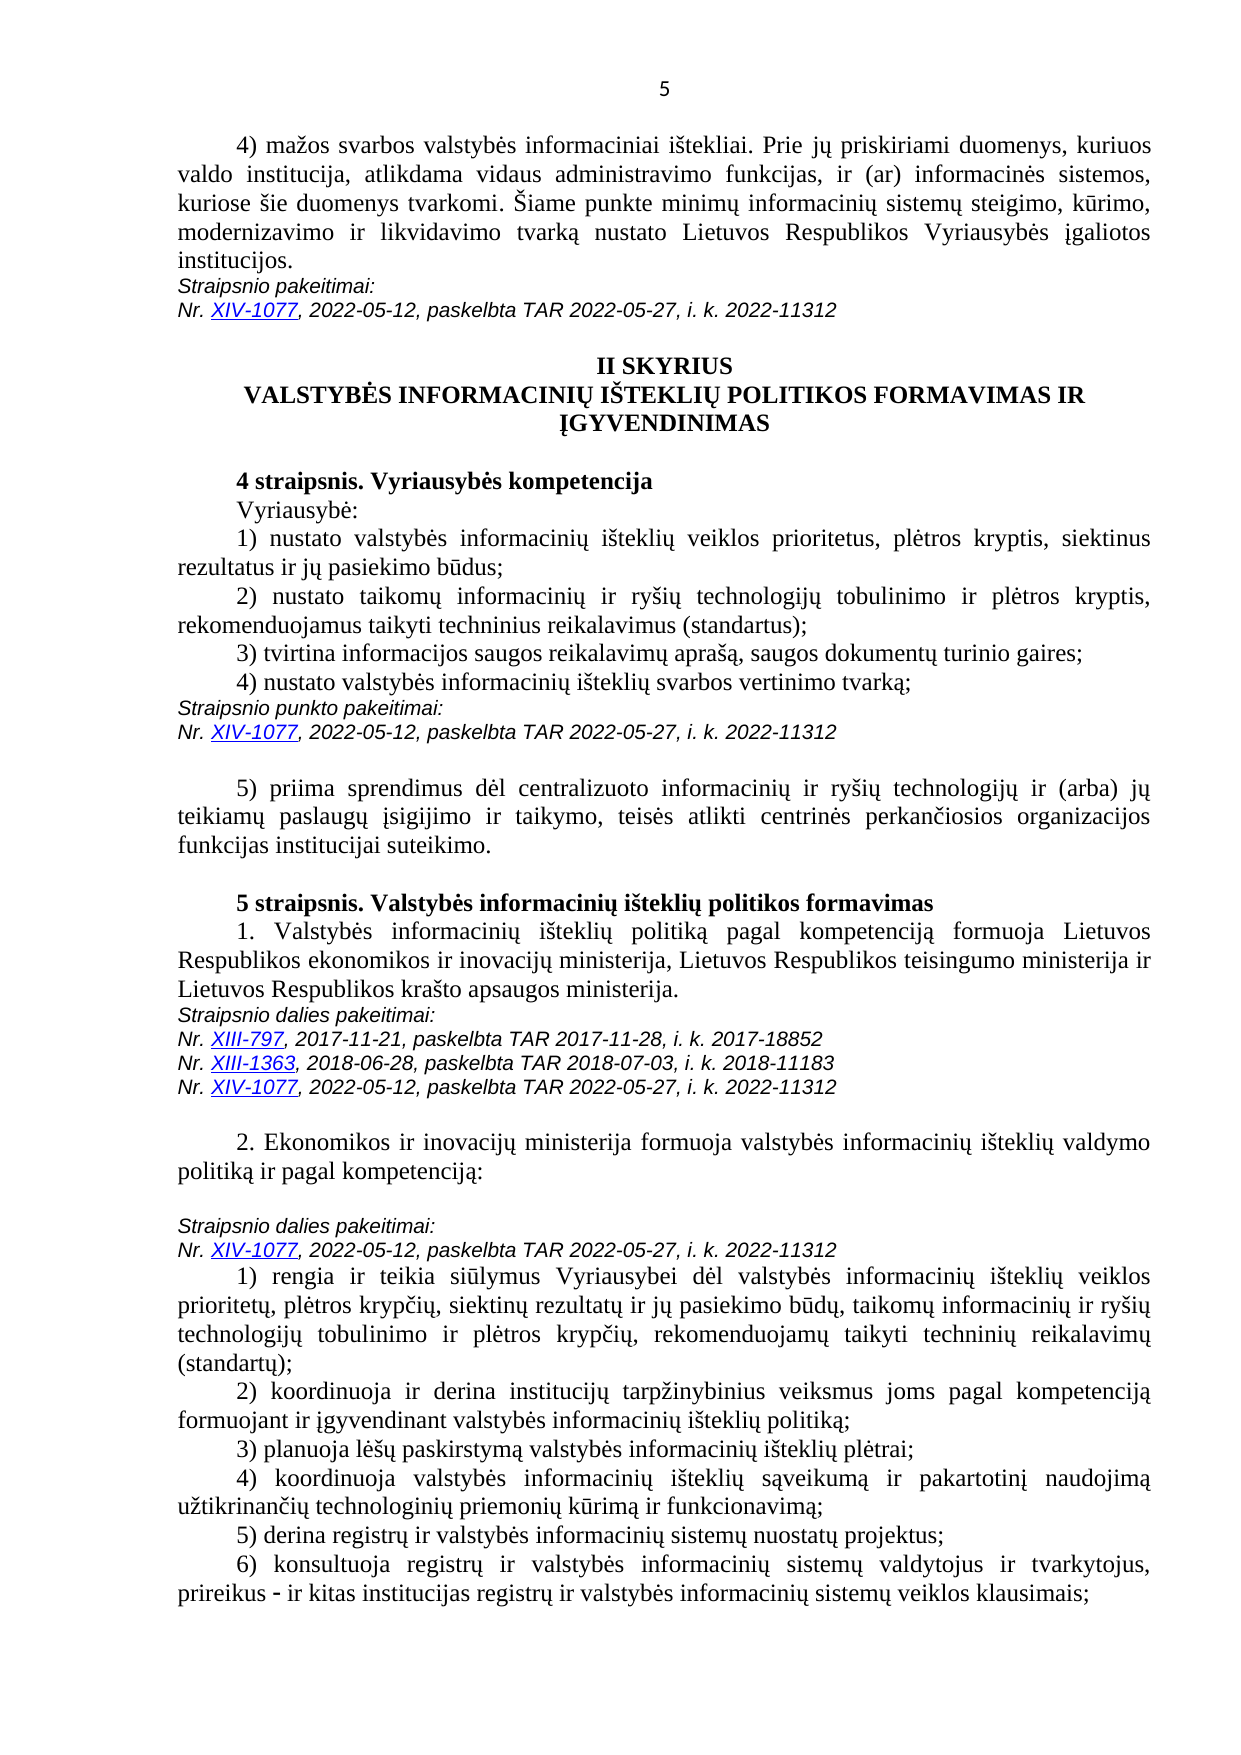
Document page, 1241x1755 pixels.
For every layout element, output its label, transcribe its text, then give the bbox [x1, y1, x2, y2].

text Straipsnio dalies pakeitimai: [177, 1003, 1152, 1027]
text 4) nustato valstybės informacinių išteklių svarbos vertinimo tvarką; [177, 667, 1152, 696]
text 4 straipsnis. Vyriausybės kompetencija [177, 466, 1152, 495]
text 2) koordinuoja ir derina institucijų tarpžinybinius veiksmus joms pagal kompetenciją formuojant ir įgyvendinant valstybės informacinių išteklių politiką; [177, 1376, 1152, 1434]
text 1. Valstybės informacinių išteklių politiką pagal kompetenciją formuoja Lietuvos Respublikos ekonomikos ir inovacijų ministerija, Lietuvos Respublikos teisingumo ministerija ir Lietuvos Respublikos krašto apsaugos ministerija. [177, 916, 1152, 1003]
text VALSTYBĖS INFORMACINIŲ IŠTEKLIŲ POLITIKOS FORMAVIMAS IR ĮGYVENDINIMAS [177, 380, 1152, 437]
text Straipsnio dalies pakeitimai: [177, 1213, 1152, 1237]
text 1) nustato valstybės informacinių išteklių veiklos prioritetus, plėtros kryptis, siektinus rezultatus ir jų pasiekimo būdus; [177, 523, 1152, 581]
text Straipsnio punkto pakeitimai: [177, 696, 1152, 720]
text 6) konsultuoja registrų ir valstybės informacinių sistemų valdytojus ir tvarkytojus, prireikus  ir kitas institucijas registrų ir valstybės informacinių sistemų veiklos klausimais; [177, 1549, 1152, 1606]
text Nr. XIII-1363, 2018-06-28, paskelbta TAR 2018-07-03, i. k. 2018-11183 [177, 1051, 1152, 1074]
text 2) nustato taikomų informacinių ir ryšių technologijų tobulinimo ir plėtros kryptis, rekomenduojamus taikyti techninius reikalavimus (standartus); [177, 581, 1152, 638]
text 5) priima sprendimus dėl centralizuoto informacinių ir ryšių technologijų ir (arba) jų teikiamų paslaugų įsigijimo ir taikymo, teisės atlikti centrinės perkančiosios organizacijos funkcijas institucijai suteikimo. [177, 773, 1152, 859]
text Straipsnio pakeitimai: [177, 274, 1152, 298]
text 1) rengia ir teikia siūlymus Vyriausybei dėl valstybės informacinių išteklių veiklos prioritetų, plėtros krypčių, siektinų rezultatų ir jų pasiekimo būdų, taikomų informacinių ir ryšių technologijų tobulinimo ir plėtros krypčių, rekomenduojamų taikyti techninių reikalavimų (standartų); [177, 1261, 1152, 1376]
text Nr. XIII-797, 2017-11-21, paskelbta TAR 2017-11-28, i. k. 2017-18852 [177, 1027, 1152, 1051]
text 5 straipsnis. Valstybės informacinių išteklių politikos formavimas [177, 888, 1152, 916]
text 3) planuoja lėšų paskirstymą valstybės informacinių išteklių plėtrai; [177, 1434, 1152, 1463]
text Vyriausybė: [177, 495, 1152, 523]
text Nr. XIV-1077, 2022-05-12, paskelbta TAR 2022-05-27, i. k. 2022-11312 [177, 298, 1152, 322]
text Nr. XIV-1077, 2022-05-12, paskelbta TAR 2022-05-27, i. k. 2022-11312 [177, 1237, 1152, 1261]
text Nr. XIV-1077, 2022-05-12, paskelbta TAR 2022-05-27, i. k. 2022-11312 [177, 1074, 1152, 1098]
text 5) derina registrų ir valstybės informacinių sistemų nuostatų projektus; [177, 1520, 1152, 1549]
text 4) koordinuoja valstybės informacinių išteklių sąveikumą ir pakartotinį naudojimą užtikrinančių technologinių priemonių kūrimą ir funkcionavimą; [177, 1463, 1152, 1520]
text 3) tvirtina informacijos saugos reikalavimų aprašą, saugos dokumentų turinio gaires; [177, 638, 1152, 667]
text 2. Ekonomikos ir inovacijų ministerija formuoja valstybės informacinių išteklių valdymo politiką ir pagal kompetenciją: [177, 1127, 1152, 1185]
text Nr. XIV-1077, 2022-05-12, paskelbta TAR 2022-05-27, i. k. 2022-11312 [177, 720, 1152, 744]
text 4) mažos svarbos valstybės informaciniai ištekliai. Prie jų priskiriami duomenys, kuriuos valdo institucija, atlikdama vidaus administravimo funkcijas, ir (ar) informacinės sistemos, kuriose šie duomenys tvarkomi. Šiame punkte minimų informacinių sistemų steigimo, kūrimo, modernizavimo ir likvidavimo tvarką nustato Lietuvos Respublikos Vyriausybės įgaliotos institucijos. [177, 131, 1152, 274]
text II SKYRIUS [177, 351, 1152, 380]
